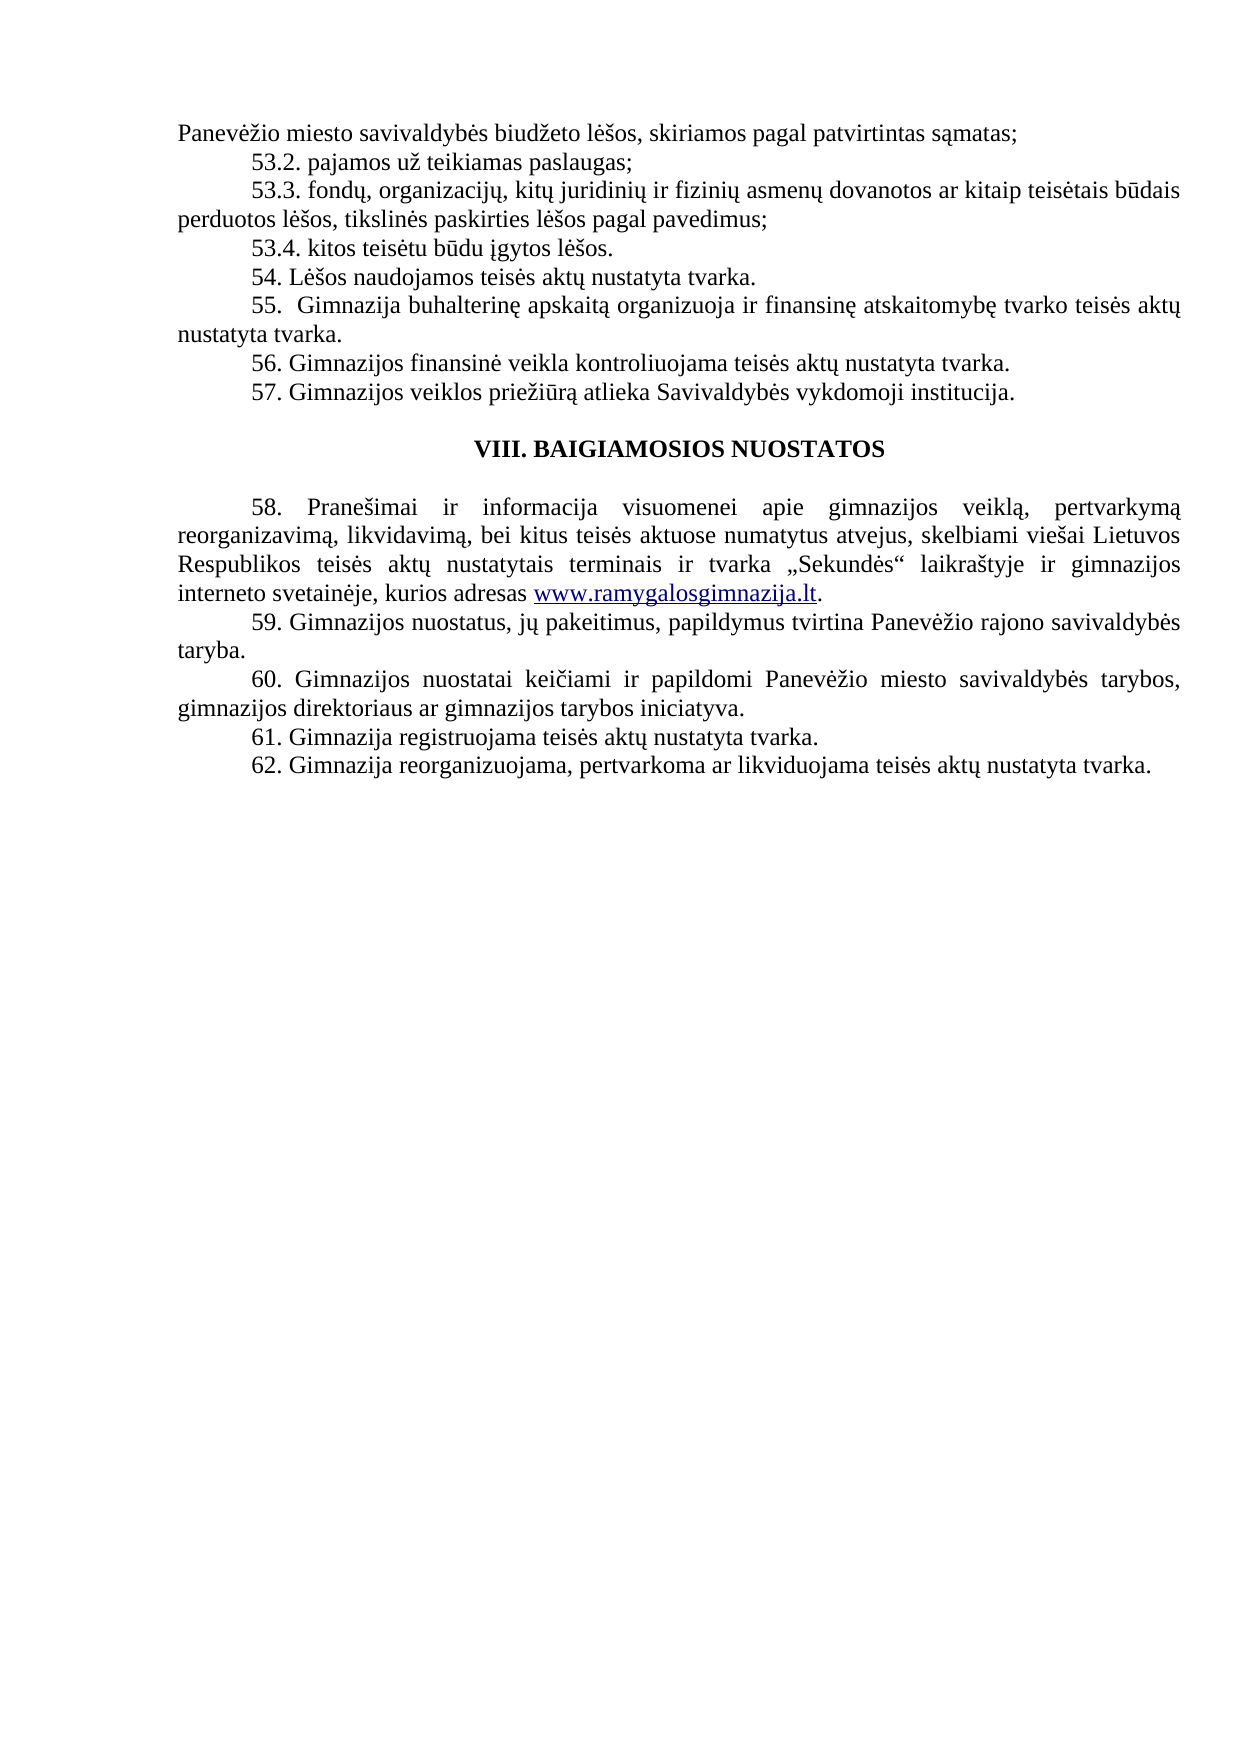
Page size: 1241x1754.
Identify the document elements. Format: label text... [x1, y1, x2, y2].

text 55. Gimnazija buhalterinę apskaitą organizuoja ir finansinę atskaitomybę tvarko teisės aktų nustatyta tvarka. [177, 291, 1181, 348]
text Panevėžio miesto savivaldybės biudžeto lėšos, skiriamos pagal patvirtintas sąmatas; [177, 118, 1181, 147]
text 53.3. fondų, organizacijų, kitų juridinių ir fizinių asmenų dovanotos ar kitaip teisėtais būdais perduotos lėšos, tikslinės paskirties lėšos pagal pavedimus; [177, 176, 1181, 233]
text 56. Gimnazijos finansinė veikla kontroliuojama teisės aktų nustatyta tvarka. [177, 348, 1181, 377]
text 57. Gimnazijos veiklos priežiūrą atlieka Savivaldybės vykdomoji institucija. [177, 377, 1181, 406]
text 54. Lėšos naudojamos teisės aktų nustatyta tvarka. [177, 262, 1181, 291]
text VIII. BAIGIAMOSIOS NUOSTATOS [177, 434, 1181, 463]
text 62. Gimnazija reorganizuojama, pertvarkoma ar likviduojama teisės aktų nustatyta tvarka. [177, 751, 1181, 779]
text 53.2. pajamos už teikiamas paslaugas; [177, 147, 1181, 176]
text 59. Gimnazijos nuostatus, jų pakeitimus, papildymus tvirtina Panevėžio rajono savivaldybės taryba. [177, 607, 1181, 664]
text 53.4. kitos teisėtu būdu įgytos lėšos. [177, 233, 1181, 262]
text 58. Pranešimai ir informacija visuomenei apie gimnazijos veiklą, pertvarkymą reorganizavimą, likvidavimą, bei kitus teisės aktuose numatytus atvejus, skelbiami viešai Lietuvos Respublikos teisės aktų nustatytais terminais ir tvarka „Sekundės“ laikraštyje ir gimnazijos interneto svetainėje, kurios adresas www.ramygalosgimnazija.lt. [177, 492, 1181, 607]
text 60. Gimnazijos nuostatai keičiami ir papildomi Panevėžio miesto savivaldybės tarybos, gimnazijos direktoriaus ar gimnazijos tarybos iniciatyva. [177, 664, 1181, 722]
text 61. Gimnazija registruojama teisės aktų nustatyta tvarka. [177, 722, 1181, 751]
